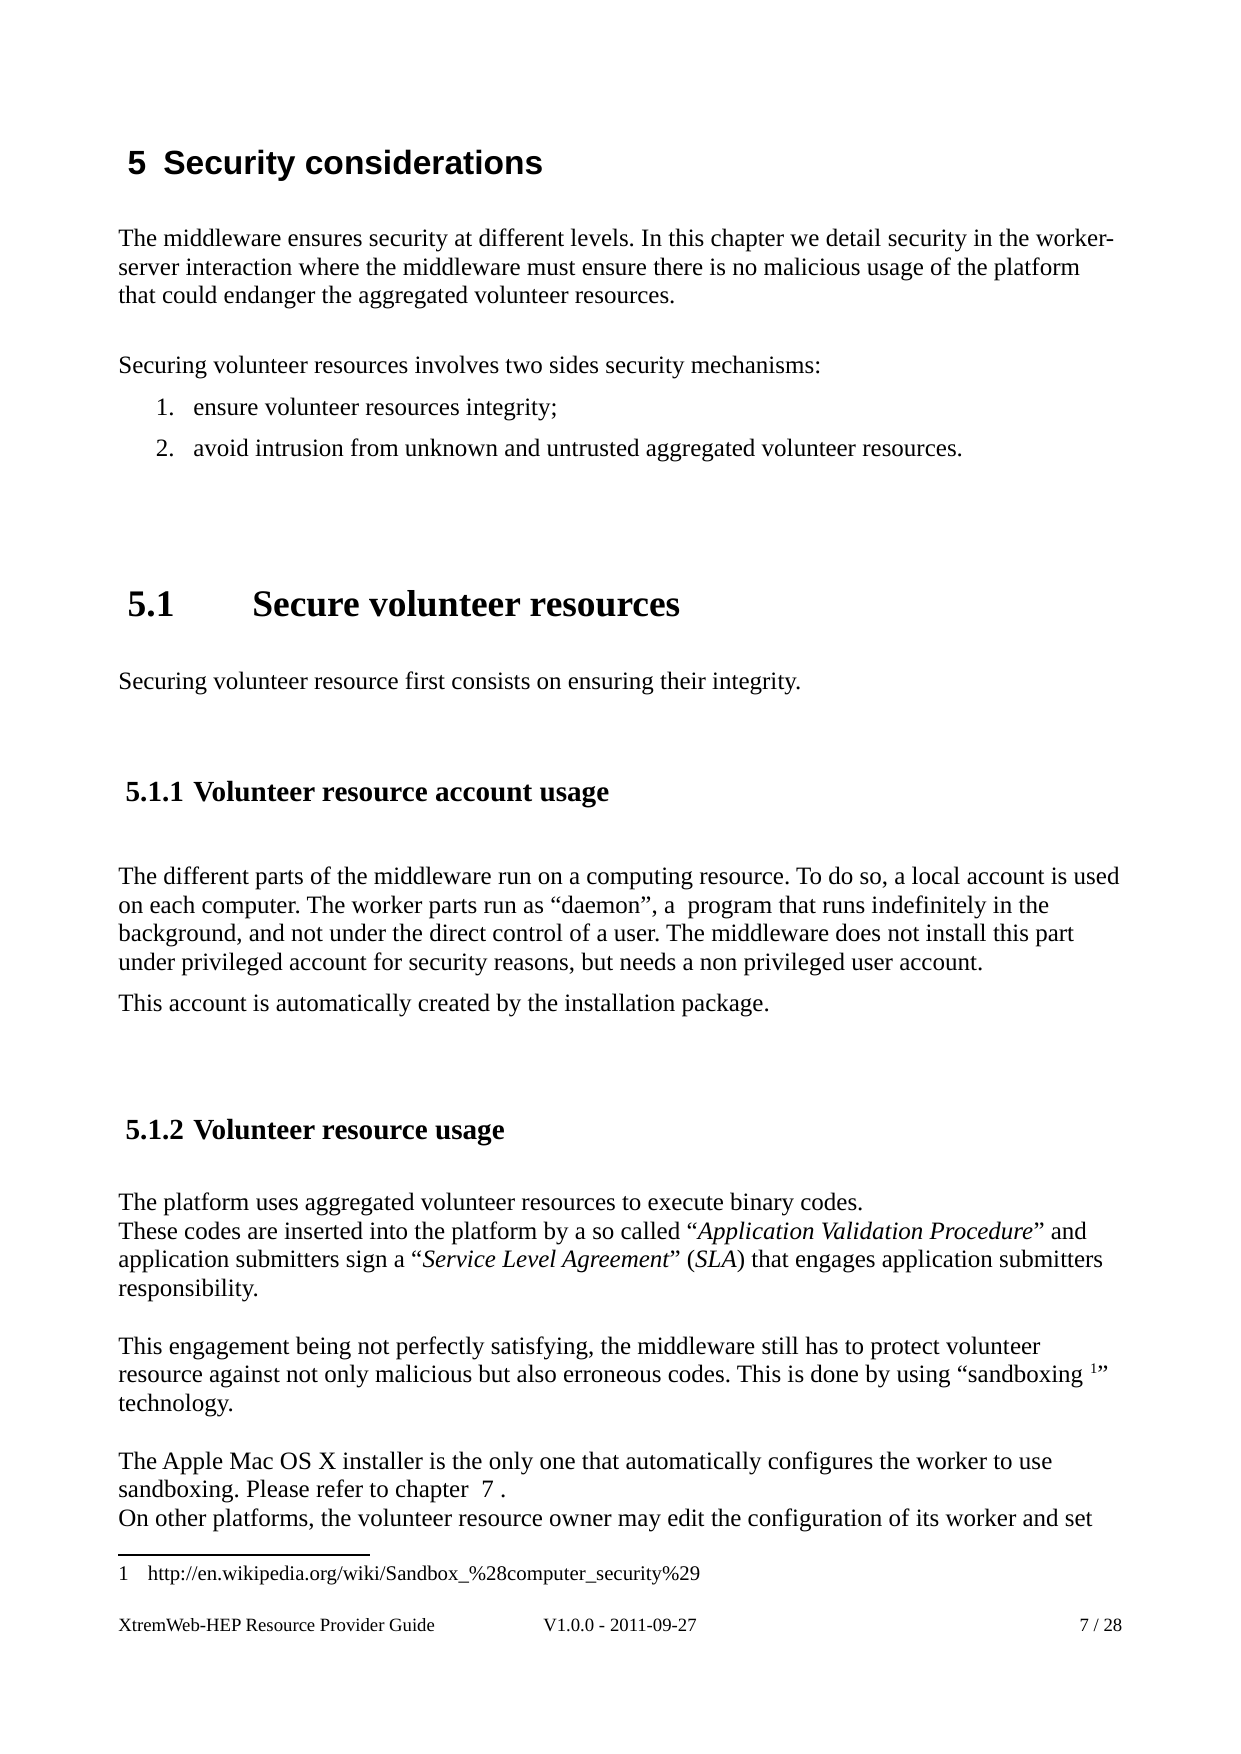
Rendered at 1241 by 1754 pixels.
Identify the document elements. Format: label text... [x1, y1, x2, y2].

subtitle Volunteer resource usage [118, 1112, 1122, 1146]
subtitle Volunteer resource account usage [118, 774, 1122, 807]
text This account is automatically created by the installation package. [118, 988, 1122, 1017]
text These codes are inserted into the platform by a so called “Application Validation Procedure” and application submitters sign a “Service Level Agreement” (SLA) that engages application submitters responsibility. [118, 1216, 1122, 1302]
text The middleware ensures security at different levels. In this chapter we detail security in the worker-server interaction where the middleware must ensure there is no malicious usage of the platform that could endanger the aggregated volunteer resources. [118, 223, 1122, 309]
list ensure volunteer resources integrity; [156, 392, 1122, 421]
text Securing volunteer resources involves two sides security mechanisms: [118, 351, 1122, 379]
text On other platforms, the volunteer resource owner may edit the configuration of its worker and set [118, 1503, 1122, 1532]
text The different parts of the middleware run on a computing resource. To do so, a local account is used on each computer. The worker parts run as “daemon”, a program that runs indefinitely in the background, and not under the direct control of a user. The middleware does not install this part under privileged account for security reasons, but needs a non privileged user account. [118, 861, 1122, 976]
subtitle Security considerations [118, 143, 1122, 182]
text The Apple Mac OS X installer is the only one that automatically configures the worker to use sandboxing. Please refer to chapter 7 . [118, 1446, 1122, 1503]
subtitle Secure volunteer resources [118, 582, 1122, 625]
text The platform uses aggregated volunteer resources to execute binary codes. [118, 1187, 1122, 1216]
list avoid intrusion from unknown and untrusted aggregated volunteer resources. [156, 433, 1122, 462]
text This engagement being not perfectly satisfying, the middleware still has to protect volunteer resource against not only malicious but also erroneous codes. This is done by using “sandboxing ” technology. [118, 1331, 1122, 1417]
text http://en.wikipedia.org/wiki/Sandbox_%28computer_security%29 [118, 1561, 1122, 1585]
text Securing volunteer resource first consists on ensuring their integrity. [118, 666, 1122, 695]
